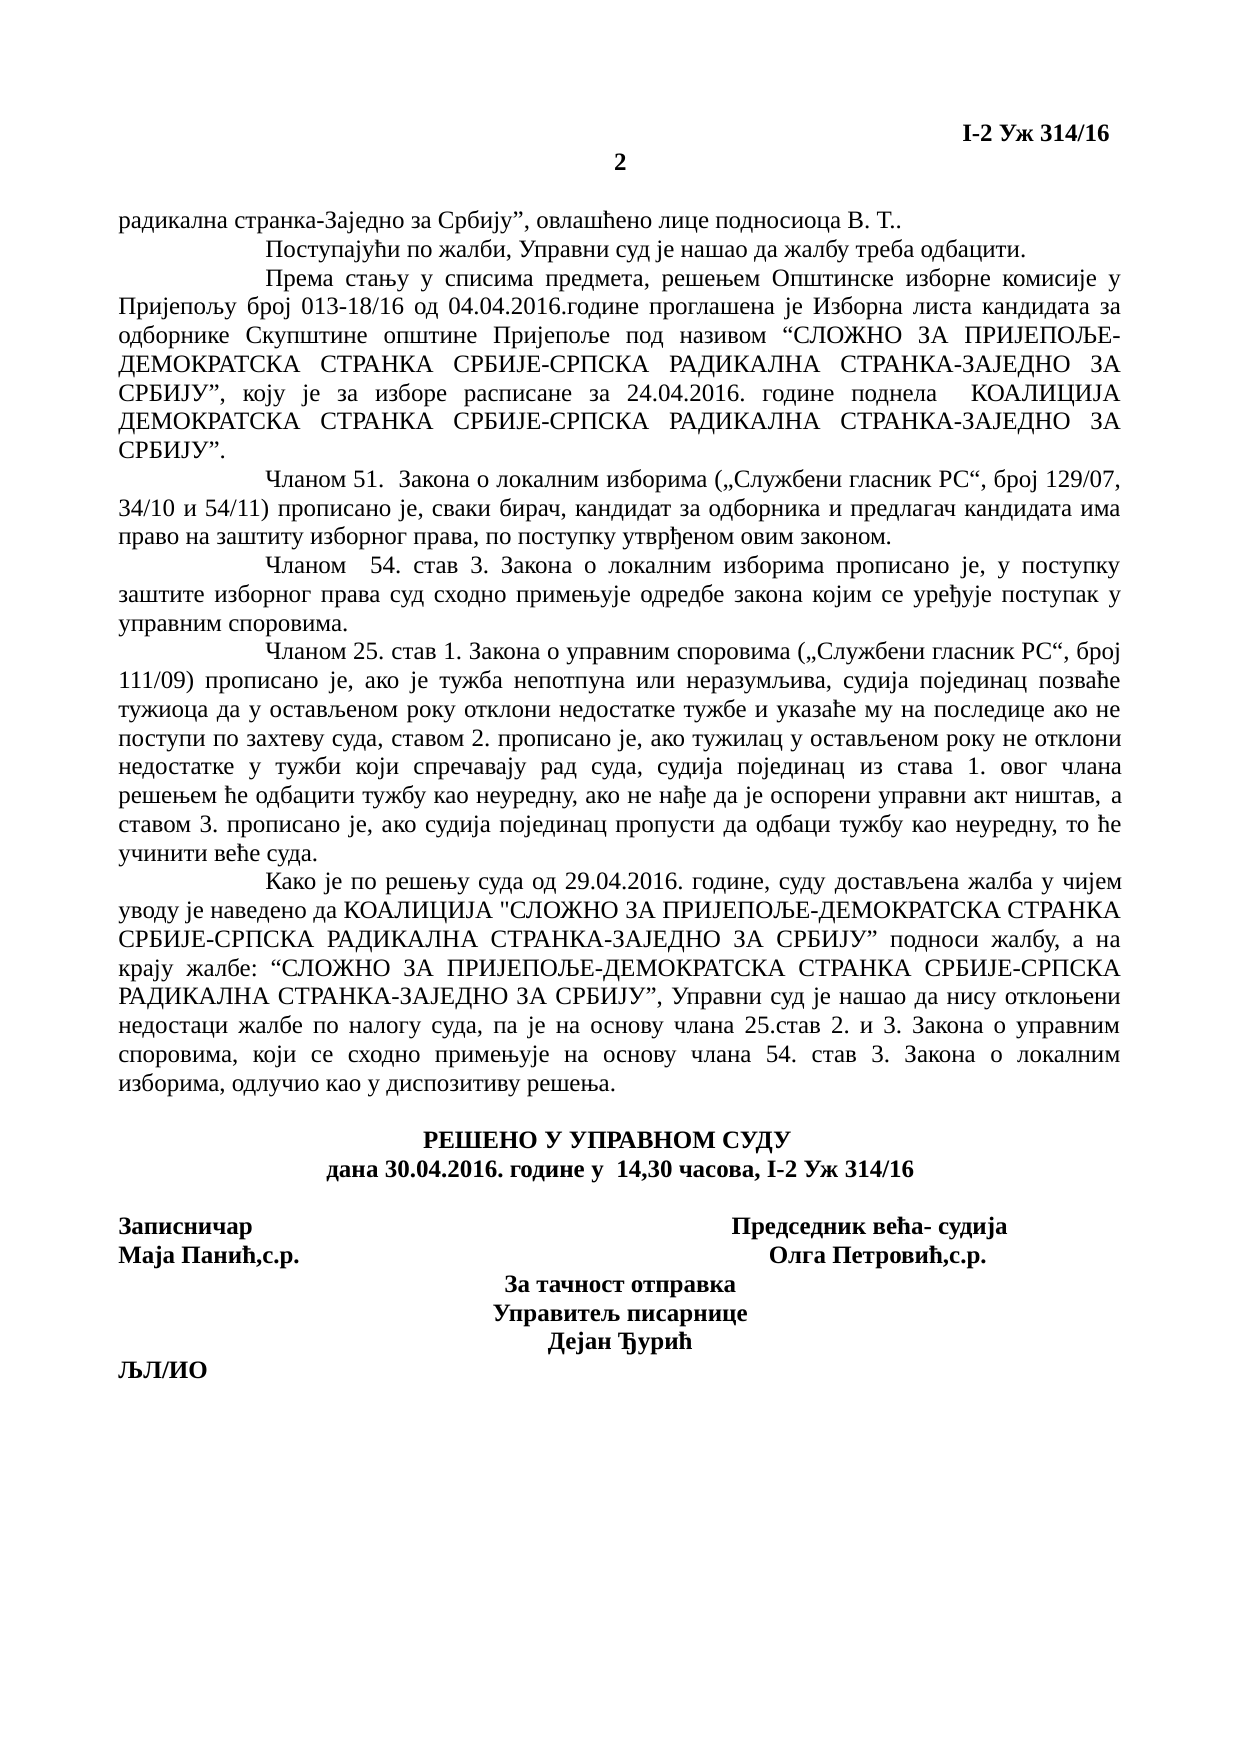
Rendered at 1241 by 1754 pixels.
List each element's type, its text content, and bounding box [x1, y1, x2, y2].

text Маја Панић,с.р. Олга Петровић,с.р. [118, 1240, 1122, 1269]
text РЕШЕНО У УПРАВНОМ СУДУ [118, 1125, 1122, 1154]
text Чланом 51. Закона о локалним изборима („Службени гласник РС“, број 129/07, 34/10 и 54/11) прописано је, сваки бирач, кандидат за одборника и предлагач кандидата има право на заштиту изборног права, по поступку утврђеном овим законом. [118, 464, 1122, 550]
text Према стању у списима предмета, решењем Општинске изборне комисије у Пријепољу број 013-18/16 од 04.04.2016.године проглашена је Изборна листа кандидата за одборнике Скупштине општине Пријепоље под називом “СЛОЖНО ЗА ПРИЈЕПОЉЕ-ДЕМОКРАТСКА СТРАНКА СРБИЈЕ-СРПСКА РАДИКАЛНА СТРАНКА-ЗАЈЕДНО ЗА СРБИЈУ”, коју је за изборе расписане за 24.04.2016. године поднела КОАЛИЦИЈА ДЕМОКРАТСКА СТРАНКА СРБИЈЕ-СРПСКА РАДИКАЛНА СТРАНКА-ЗАЈЕДНО ЗА СРБИЈУ”. [118, 263, 1122, 464]
text Управитељ писарнице [118, 1298, 1122, 1326]
text дана 30.04.2016. године у 14,30 часова, I-2 Уж 314/16 [118, 1154, 1122, 1183]
text Чланом 25. став 1. Закона о управним споровима („Службени гласник РС“, број 111/09) прописано је, ако је тужба непотпуна или неразумљива, судија појединац позваће тужиоца да у остављеном року отклони недостатке тужбе и указаће му на последице ако не поступи по захтеву суда, ставом 2. прописано је, ако тужилац у остављеном року не отклони недостатке у тужби који спречавају рад суда, судија појединац из става 1. овог члана решењем ће одбацити тужбу као неуредну, ако не нађе да је оспорени управни акт ништав, а ставом 3. прописано је, ако судија појединац пропусти да одбаци тужбу као неуредну, то ће учинити веће суда. [118, 636, 1122, 866]
text ЉЛ/ИО [118, 1355, 1122, 1384]
text За тачност отправка [118, 1269, 1122, 1298]
text Поступајући по жалби, Управни суд је нашао да жалбу треба одбацити. [118, 234, 1122, 263]
text Дејан Ђурић [118, 1326, 1122, 1355]
text радикална странка-Заједно за Србију”, овлашћено лице подносиоца В. Т.. [118, 205, 1122, 234]
text Записничар Председник већа- судија [118, 1211, 1122, 1240]
text Како је по решењу суда од 29.04.2016. године, суду достављена жалба у чијем уводу је наведено да КОАЛИЦИЈА "СЛОЖНО ЗА ПРИЈЕПОЉЕ-ДЕМОКРАТСКА СТРАНКА СРБИЈЕ-СРПСКА РАДИКАЛНА СТРАНКА-ЗАЈЕДНО ЗА СРБИЈУ” подноси жалбу, а на крају жалбе: “СЛОЖНО ЗА ПРИЈЕПОЉЕ-ДЕМОКРАТСКА СТРАНКА СРБИЈЕ-СРПСКА РАДИКАЛНА СТРАНКА-ЗАЈЕДНО ЗА СРБИЈУ”, Управни суд је нашао да нису отклоњени недостаци жалбе по налогу суда, па је на основу члана 25.став 2. и 3. Закона о управним споровима, који се сходно примењује на основу члана 54. став 3. Закона о локалним изборима, одлучио као у диспозитиву решења. [118, 866, 1122, 1096]
text Чланом 54. став 3. Закона о локалним изборима прописано је, у поступку заштите изборног права суд сходно примењује одредбе закона којим се уређује поступак у управним споровима. [118, 550, 1122, 636]
